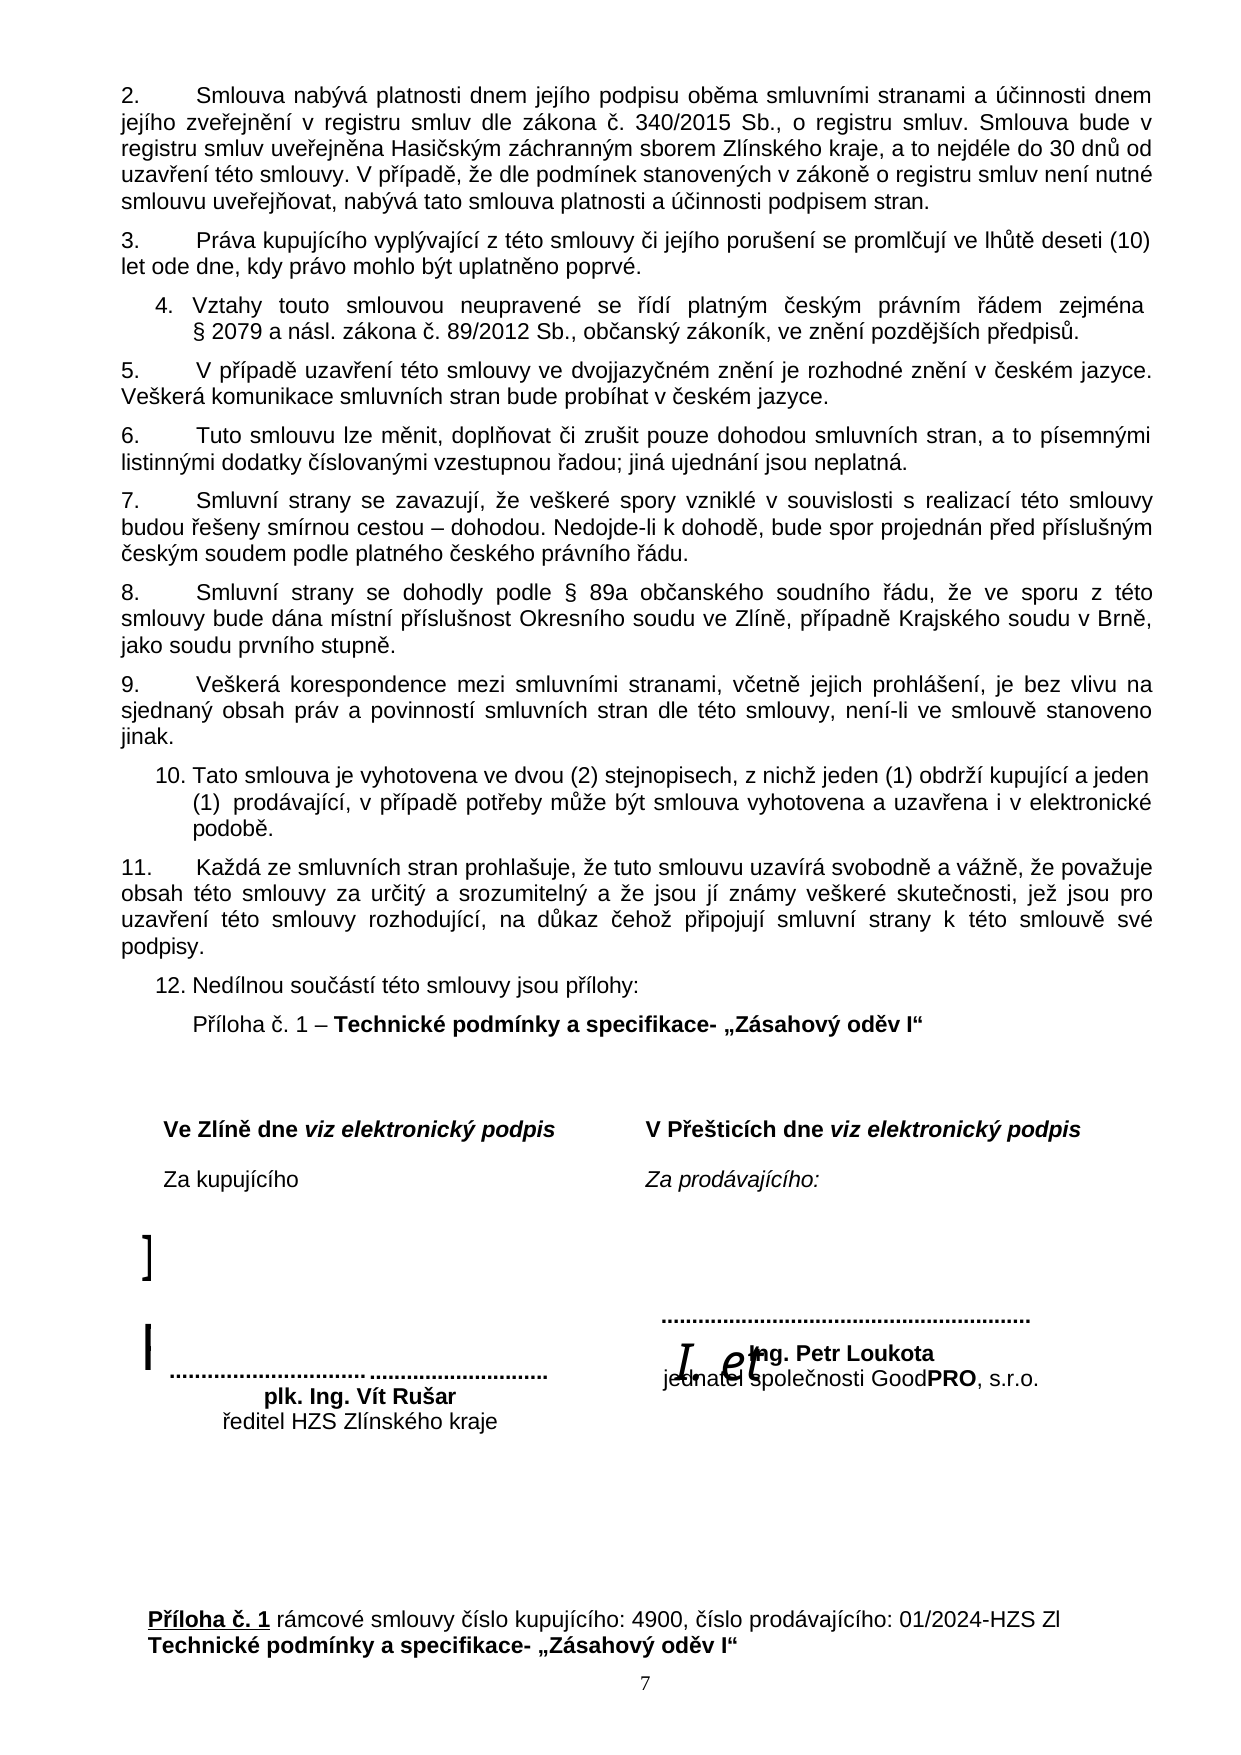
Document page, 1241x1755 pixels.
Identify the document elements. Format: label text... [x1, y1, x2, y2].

table_cell Za kupujícího [158, 1155, 601, 1269]
text § 2079 a násl. zákona č. 89/2012 Sb., občanský zákoník, ve znění pozdějších předpisů. [192, 318, 1163, 344]
list Práva kupujícího vyplývající z této smlouvy či jejího porušení se promlčují ve lhůtě deseti (10) let ode dne, kdy právo mohlo být uplatněno poprvé. [121, 227, 1152, 279]
text Příloha č. 1 – Technické podmínky a specifikace- „Zásahový oděv I“ [192, 1011, 1163, 1037]
list Tuto smlouvu lze měnit, doplňovat či zrušit pouze dohodou smluvních stran, a to písemnými listinnými dodatky číslovanými vzestupnou řadou; jiná ujednání jsou neplatná. [121, 422, 1152, 475]
list Tato smlouva je vyhotovena ve dvou (2) stejnopisech, z nichž jeden (1) obdrží kupující a jeden [155, 762, 1163, 788]
table_cell Za prodávajícího: I. et [601, 1155, 1088, 1269]
table_cell . ............................. plk. Ing. Vít Rušar ředitel HZS Zlínského kraje [158, 1269, 601, 1435]
list V případě uzavření této smlouvy ve dvojjazyčném znění je rozhodné znění v českém jazyce. Veškerá komunikace smluvních stran bude probíhat v českém jazyce. [121, 357, 1153, 410]
list Veškerá korespondence mezi smluvními stranami, včetně jejich prohlášení, je bez vlivu na sjednaný obsah práv a povinností smluvních stran dle této smlouvy, není-li ve smlouvě stanoveno jinak. [121, 671, 1153, 749]
list Smlouva nabývá platnosti dnem jejího podpisu oběma smluvními stranami a účinnosti dnem jejího zveřejnění v registru smluv dle zákona č. 340/2015 Sb., o registru smluv. Smlouva bude v registru smluv uveřejněna Hasičským záchranným sborem Zlínského kraje, a to nejdéle do 30 dnů od uzavření této smlouvy. V případě, že dle podmínek stanovených v zákoně o registru smluv není nutné smlouvu uveřejňovat, nabývá tato smlouva platnosti a účinnosti podpisem stran. [121, 82, 1153, 214]
list Smluvní strany se zavazují, že veškeré spory vzniklé v souvislosti s realizací této smlouvy budou řešeny smírnou cestou – dohodou. Nedojde-li k dohodě, bude spor projednán před příslušným českým soudem podle platného českého právního řádu. [121, 487, 1153, 567]
text Příloha č. 1 rámcové smlouvy číslo kupujícího: 4900, číslo prodávajícího: 01/2024-HZS Zl [148, 1606, 1163, 1632]
text I R [1088, 1117, 1093, 1435]
list Smluvní strany se dohodly podle § 89a občanského soudního řádu, že ve sporu z této smlouvy bude dána místní příslušnost Okresního soudu ve Zlíně, případně Krajského soudu v Brně, jako soudu prvního stupně. [121, 579, 1153, 658]
list Vztahy touto smlouvou neupravené se řídí platným českým právním řádem zejména [155, 292, 1163, 318]
table_header V Přešticích dne viz elektronický podpis [601, 1117, 1088, 1155]
text Technické podmínky a specifikace- „Zásahový oděv I“ [148, 1632, 1163, 1659]
list Nedílnou součástí této smlouvy jsou přílohy: [155, 972, 1163, 998]
table_header Ve Zlíně dne viz elektronický podpis [158, 1117, 601, 1155]
list Každá ze smluvních stran prohlašuje, že tuto smlouvu uzavírá svobodně a vážně, že považuje obsah této smlouvy za určitý a srozumitelný a že jsou jí známy veškeré skutečnosti, jež jsou pro uzavření této smlouvy rozhodující, na důkaz čehož připojují smluvní strany k této smlouvě své podpisy. [121, 854, 1153, 959]
text I R [139, 1117, 158, 1435]
text (1) prodávající, v případě potřeby může být smlouva vyhotovena a uzavřena i v elektronické podobě. [192, 788, 1153, 841]
table_cell ............................................................ Ing. Petr Loukota jednatel společnosti GoodPRO, s.r.o. [601, 1269, 1088, 1435]
